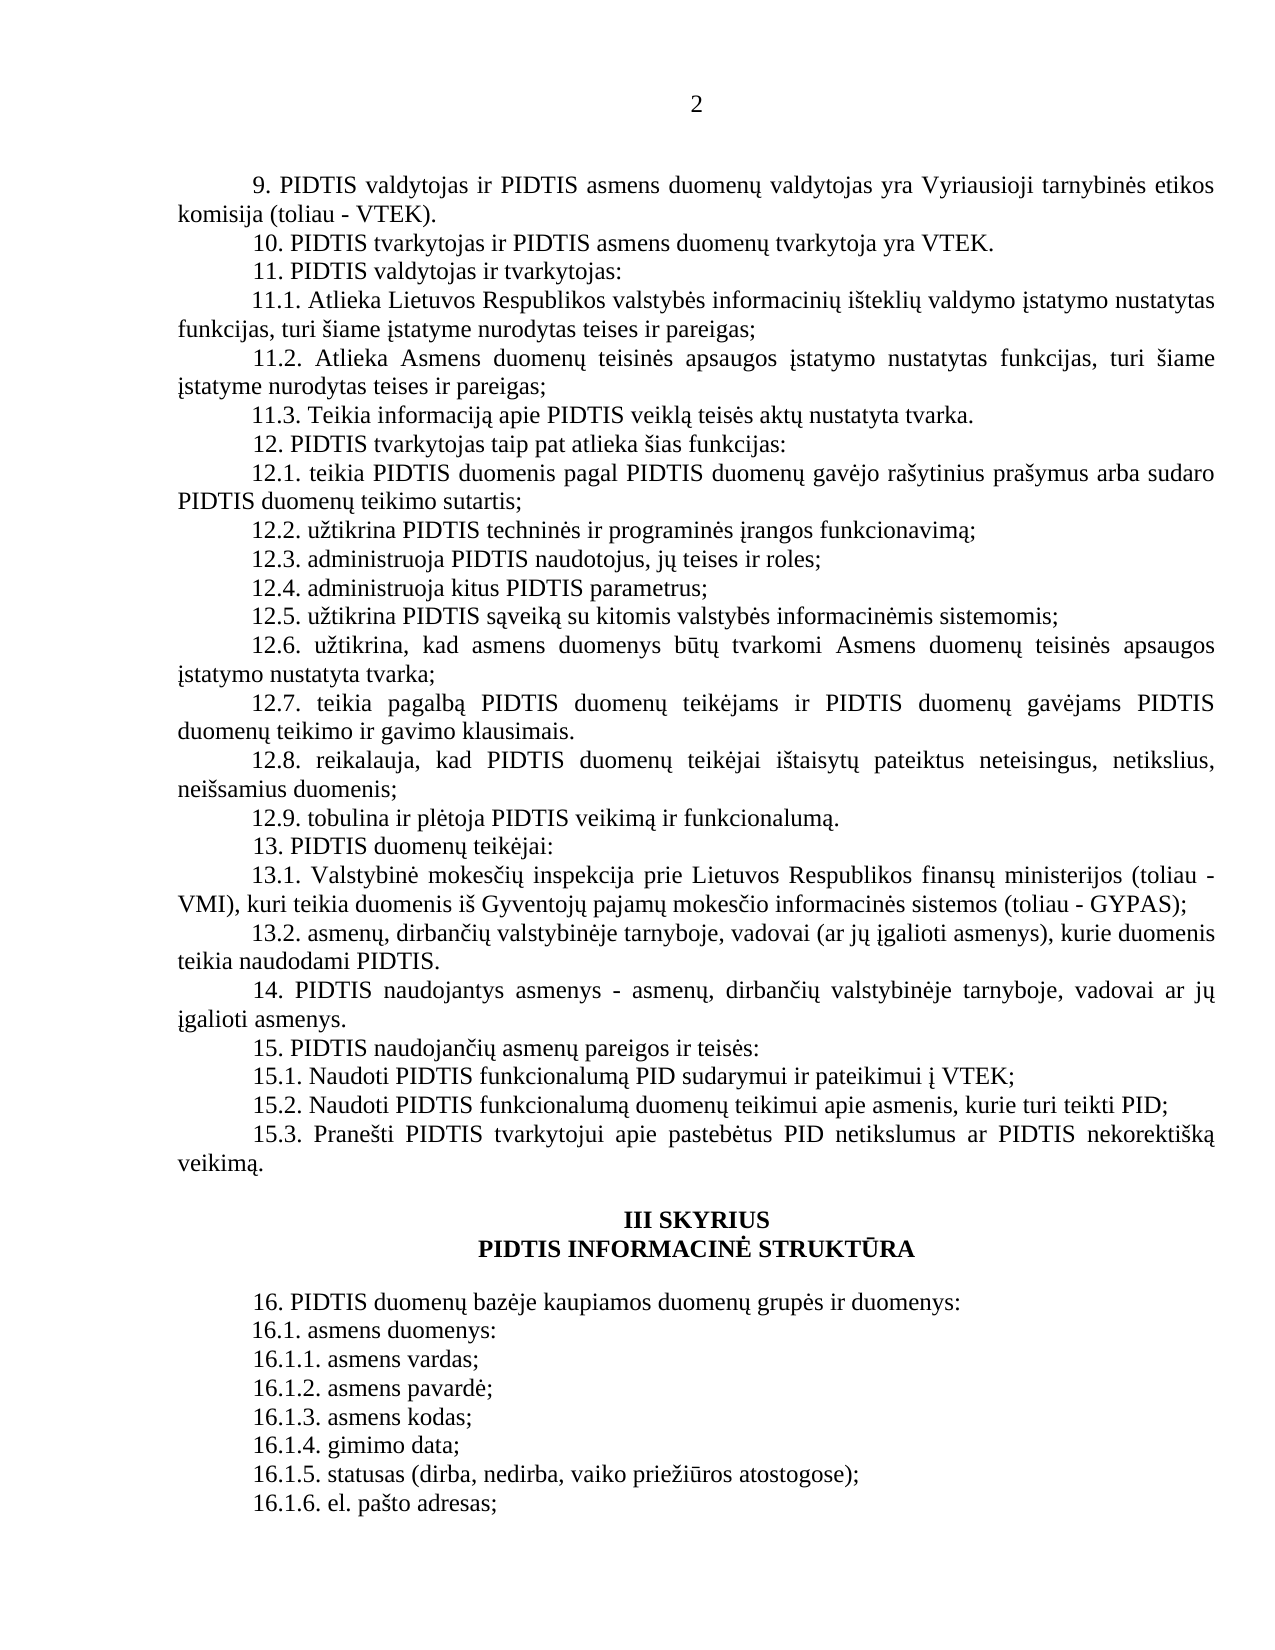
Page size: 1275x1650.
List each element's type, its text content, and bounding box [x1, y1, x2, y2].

text PIDTIS INFORMACINĖ STRUKTŪRA [177, 1234, 1216, 1263]
text 15. PIDTIS naudojančių asmenų pareigos ir teisės: [177, 1033, 1216, 1061]
text 16.1.1. asmens vardas; [177, 1344, 1216, 1373]
text 10. PIDTIS tvarkytojas ir PIDTIS asmens duomenų tvarkytoja yra VTEK. [177, 228, 1216, 256]
text 16.1. asmens duomenys: [177, 1316, 1216, 1344]
text 13.2. asmenų, dirbančių valstybinėje tarnyboje, vadovai (ar jų įgalioti asmenys), kurie duomenis teikia naudodami PIDTIS. [177, 918, 1216, 975]
text 9. PIDTIS valdytojas ir PIDTIS asmens duomenų valdytojas yra Vyriausioji tarnybinės etikos komisija (toliau - VTEK). [177, 170, 1216, 228]
text 15.1. Naudoti PIDTIS funkcionalumą PID sudarymui ir pateikimui į VTEK; [177, 1061, 1216, 1090]
text 12.2. užtikrina PIDTIS techninės ir programinės įrangos funkcionavimą; [177, 515, 1216, 544]
text 11.2. Atlieka Asmens duomenų teisinės apsaugos įstatymo nustatytas funkcijas, turi šiame įstatyme nurodytas teises ir pareigas; [177, 343, 1216, 400]
text 13.1. Valstybinė mokesčių inspekcija prie Lietuvos Respublikos finansų ministerijos (toliau -VMI), kuri teikia duomenis iš Gyventojų pajamų mokesčio informacinės sistemos (toliau - GYPAS); [177, 860, 1216, 918]
text 16.1.4. gimimo data; [177, 1431, 1216, 1459]
text 15.2. Naudoti PIDTIS funkcionalumą duomenų teikimui apie asmenis, kurie turi teikti PID; [177, 1090, 1216, 1119]
text 12.1. teikia PIDTIS duomenis pagal PIDTIS duomenų gavėjo rašytinius prašymus arba sudaro PIDTIS duomenų teikimo sutartis; [177, 458, 1216, 515]
text 12.3. administruoja PIDTIS naudotojus, jų teises ir roles; [177, 544, 1216, 573]
text 12.4. administruoja kitus PIDTIS parametrus; [177, 573, 1216, 601]
text 12.5. užtikrina PIDTIS sąveiką su kitomis valstybės informacinėmis sistemomis; [177, 601, 1216, 630]
text 15.3. Pranešti PIDTIS tvarkytojui apie pastebėtus PID netikslumus ar PIDTIS nekorektišką veikimą. [177, 1119, 1216, 1176]
text 16.1.2. asmens pavardė; [177, 1373, 1216, 1402]
text 16.1.5. statusas (dirba, nedirba, vaiko priežiūros atostogose); [177, 1459, 1216, 1488]
text 12.9. tobulina ir plėtoja PIDTIS veikimą ir funkcionalumą. [177, 803, 1216, 831]
text 11.3. Teikia informaciją apie PIDTIS veiklą teisės aktų nustatyta tvarka. [177, 400, 1216, 429]
text 12.8. reikalauja, kad PIDTIS duomenų teikėjai ištaisytų pateiktus neteisingus, netikslius, neišsamius duomenis; [177, 745, 1216, 803]
text 16. PIDTIS duomenų bazėje kaupiamos duomenų grupės ir duomenys: [177, 1287, 1216, 1316]
text 12.7. teikia pagalbą PIDTIS duomenų teikėjams ir PIDTIS duomenų gavėjams PIDTIS duomenų teikimo ir gavimo klausimais. [177, 688, 1216, 745]
text 12.6. užtikrina, kad asmens duomenys būtų tvarkomi Asmens duomenų teisinės apsaugos įstatymo nustatyta tvarka; [177, 630, 1216, 688]
text 14. PIDTIS naudojantys asmenys - asmenų, dirbančių valstybinėje tarnyboje, vadovai ar jų įgalioti asmenys. [177, 975, 1216, 1033]
text 16.1.3. asmens kodas; [177, 1402, 1216, 1431]
text 11.1. Atlieka Lietuvos Respublikos valstybės informacinių išteklių valdymo įstatymo nustatytas funkcijas, turi šiame įstatyme nurodytas teises ir pareigas; [177, 285, 1216, 343]
text 11. PIDTIS valdytojas ir tvarkytojas: [177, 256, 1216, 285]
text 12. PIDTIS tvarkytojas taip pat atlieka šias funkcijas: [177, 429, 1216, 458]
text 16.1.6. el. pašto adresas; [177, 1488, 1216, 1517]
text III SKYRIUS [177, 1205, 1216, 1234]
text 13. PIDTIS duomenų teikėjai: [177, 831, 1216, 860]
